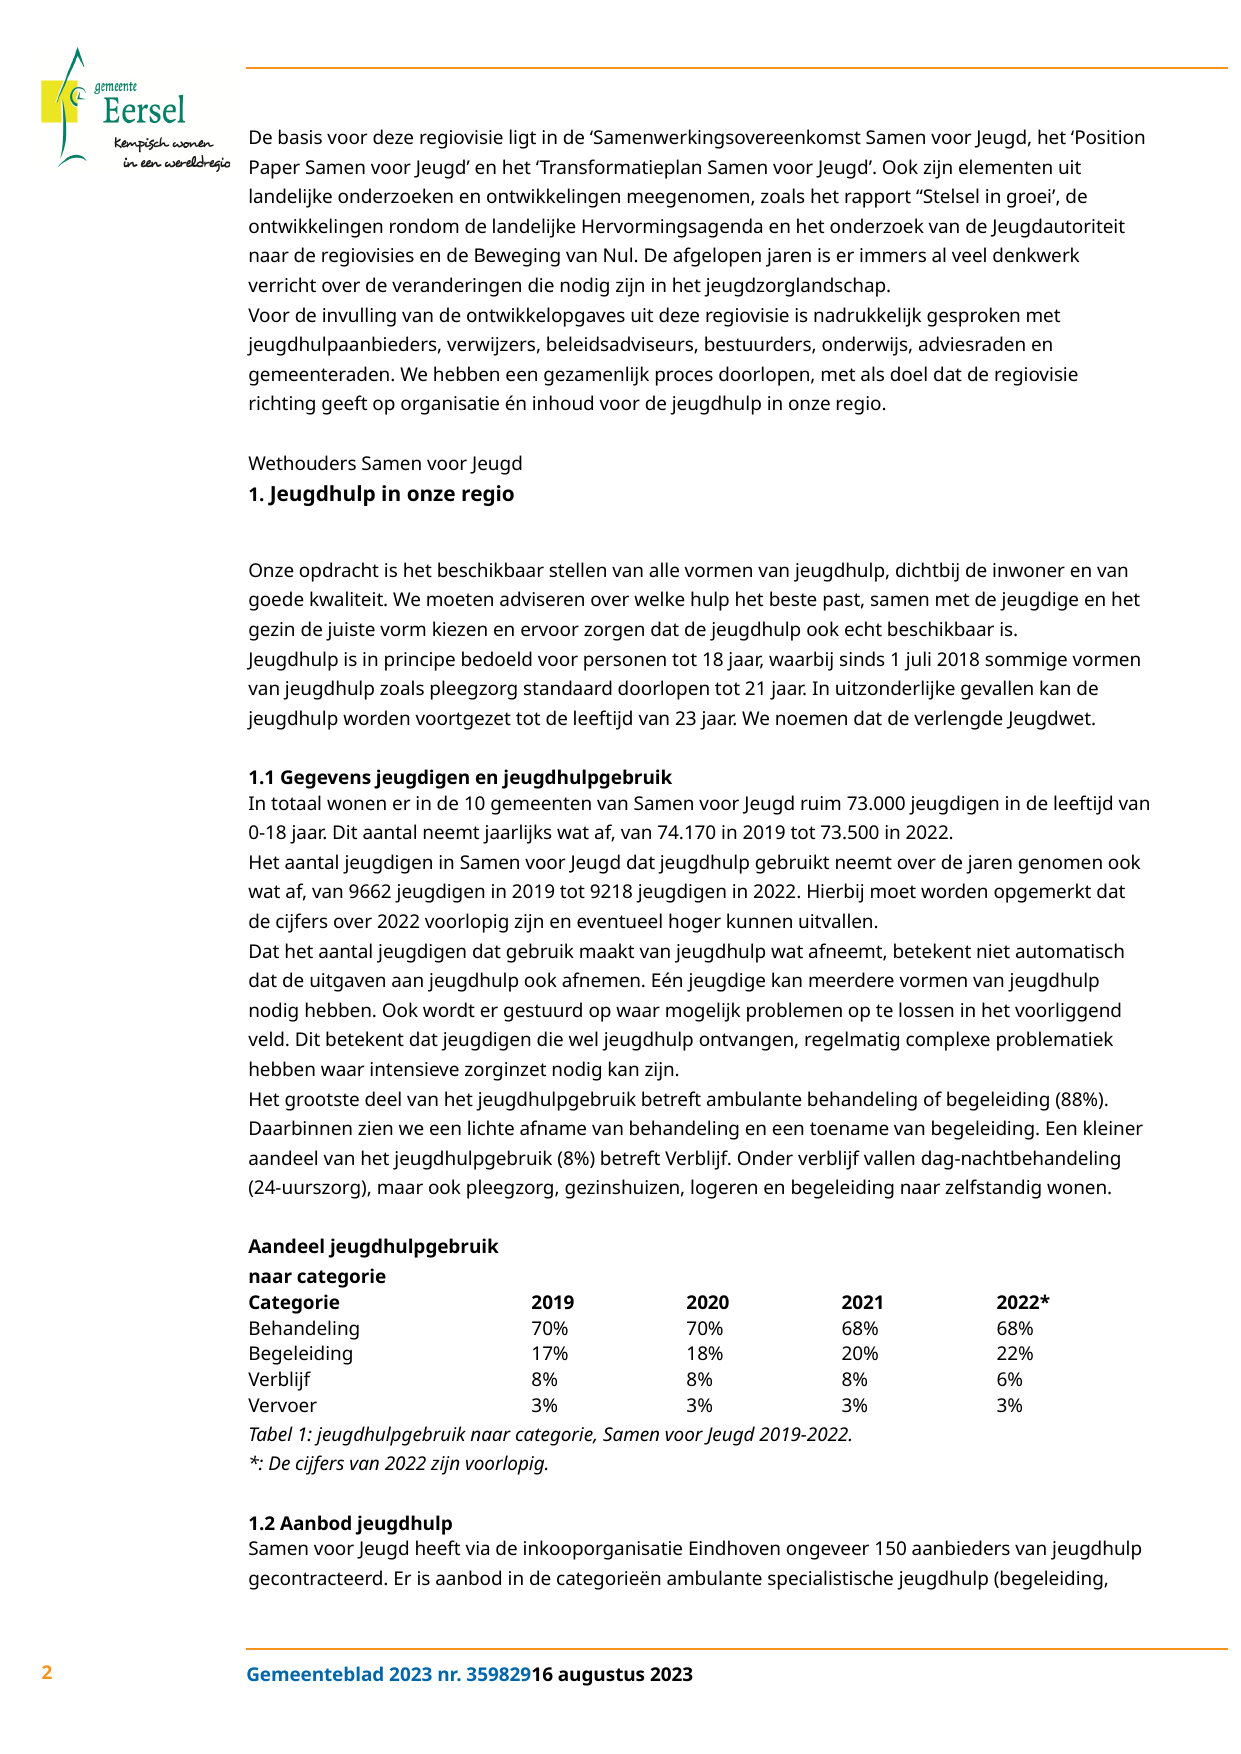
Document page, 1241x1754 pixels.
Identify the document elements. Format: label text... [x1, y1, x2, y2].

table_cell 6% [996, 1366, 1152, 1392]
table_cell 2021 [841, 1289, 996, 1315]
table_cell 8% [531, 1366, 686, 1392]
table_header [996, 1234, 1152, 1289]
table_cell 3% [996, 1392, 1152, 1418]
table_cell 68% [996, 1315, 1152, 1341]
table_cell 2020 [686, 1289, 841, 1315]
table_cell 70% [686, 1315, 841, 1341]
table_cell 2019 [531, 1289, 686, 1315]
table_cell Categorie [248, 1289, 531, 1315]
table_cell Behandeling [248, 1315, 531, 1341]
text Wethouders Samen voor Jeugd [248, 450, 1152, 476]
table_header [686, 1234, 841, 1289]
table_cell 17% [531, 1341, 686, 1366]
text Het grootste deel van het jeugdhulpgebruik betreft ambulante behandeling of begeleiding (88%). Daarbinnen zien we een lichte afname van behandeling en een toename van begeleiding. Een kleiner aandeel van het jeugdhulpgebruik (8%) betreft Verblijf. Onder verblijf vallen dag-nachtbehandeling (24-uurszorg), maar ook pleegzorg, gezinshuizen, logeren en begeleiding naar zelfstandig wonen. [248, 1086, 1152, 1200]
table_cell 3% [531, 1392, 686, 1418]
text Tabel 1: jeugdhulpgebruik naar categorie, Samen voor Jeugd 2019-2022. [248, 1421, 1152, 1447]
text *: De cijfers van 2022 zijn voorlopig. [248, 1451, 1152, 1476]
text Jeugdhulp is in principe bedoeld voor personen tot 18 jaar, waarbij sinds 1 juli 2018 sommige vormen van jeugdhulp zoals pleegzorg standaard doorlopen tot 21 jaar. In uitzonderlijke gevallen kan de jeugdhulp worden voortgezet tot de leeftijd van 23 jaar. We noemen dat de verlengde Jeugdwet. [248, 646, 1152, 731]
table_cell 8% [686, 1366, 841, 1392]
table_header [531, 1234, 686, 1289]
text Dat het aantal jeugdigen dat gebruik maakt van jeugdhulp wat afneemt, betekent niet automatisch dat de uitgaven aan jeugdhulp ook afnemen. Eén jeugdige kan meerdere vormen van jeugdhulp nodig hebben. Ook wordt er gestuurd op waar mogelijk problemen op te lossen in het voorliggend veld. Dit betekent dat jeugdigen die wel jeugdhulp ontvangen, regelmatig complexe problematiek hebben waar intensieve zorginzet nodig kan zijn. [248, 938, 1152, 1082]
table_cell 70% [531, 1315, 686, 1341]
text De basis voor deze regiovisie ligt in de ‘Samenwerkingsovereenkomst Samen voor Jeugd, het ‘Position Paper Samen voor Jeugd’ en het ‘Transformatieplan Samen voor Jeugd’. Ook zijn elementen uit landelijke onderzoeken en ontwikkelingen meegenomen, zoals het rapport “Stelsel in groei’, de ontwikkelingen rondom de landelijke Hervormingsagenda en het onderzoek van de Jeugdautoriteit naar de regiovisies en de Beweging van Nul. De afgelopen jaren is er immers al veel denkwerk verricht over de veranderingen die nodig zijn in het jeugdzorglandschap. [248, 124, 1152, 298]
text 1. Jeugdhulp in onze regio [248, 479, 1152, 508]
table_cell 3% [841, 1392, 996, 1418]
table_cell 3% [686, 1392, 841, 1418]
table_cell 18% [686, 1341, 841, 1366]
text Onze opdracht is het beschikbaar stellen van alle vormen van jeugdhulp, dichtbij de inwoner en van goede kwaliteit. We moeten adviseren over welke hulp het beste past, samen met de jeugdige en het gezin de juiste vorm kiezen en ervoor zorgen dat de jeugdhulp ook echt beschikbaar is. [248, 557, 1152, 642]
text In totaal wonen er in de 10 gemeenten van Samen voor Jeugd ruim 73.000 jeugdigen in de leeftijd van 0-18 jaar. Dit aantal neemt jaarlijks wat af, van 74.170 in 2019 tot 73.500 in 2022. [248, 790, 1152, 845]
table_cell 20% [841, 1341, 996, 1366]
table_cell 68% [841, 1315, 996, 1341]
table_header Aandeel jeugdhulpgebruik naar categorie [248, 1234, 531, 1289]
table_cell 8% [841, 1366, 996, 1392]
table_cell Vervoer [248, 1392, 531, 1418]
table_cell 22% [996, 1341, 1152, 1366]
text 1.2 Aanbod jeugdhulp [248, 1510, 1152, 1535]
text Het aantal jeugdigen in Samen voor Jeugd dat jeugdhulp gebruikt neemt over de jaren genomen ook wat af, van 9662 jeugdigen in 2019 tot 9218 jeugdigen in 2022. Hierbij moet worden opgemerkt dat de cijfers over 2022 voorlopig zijn en eventueel hoger kunnen uitvallen. [248, 849, 1152, 934]
text 1.1 Gegevens jeugdigen en jeugdhulpgebruik [248, 764, 1152, 790]
table_cell 2022* [996, 1289, 1152, 1315]
table_header [841, 1234, 996, 1289]
text Samen voor Jeugd heeft via de inkooporganisatie Eindhoven ongeveer 150 aanbieders van jeugdhulp gecontracteerd. Er is aanbod in de categorieën ambulante specialistische jeugdhulp (begeleiding, [248, 1535, 1152, 1591]
table_cell Verblijf [248, 1366, 531, 1392]
picture [41, 47, 231, 172]
table_cell Begeleiding [248, 1341, 531, 1366]
text Voor de invulling van de ontwikkelopgaves uit deze regiovisie is nadrukkelijk gesproken met jeugdhulpaanbieders, verwijzers, beleidsadviseurs, bestuurders, onderwijs, adviesraden en gemeenteraden. We hebben een gezamenlijk proces doorlopen, met als doel dat de regiovisie richting geeft op organisatie én inhoud voor de jeugdhulp in onze regio. [248, 302, 1152, 416]
